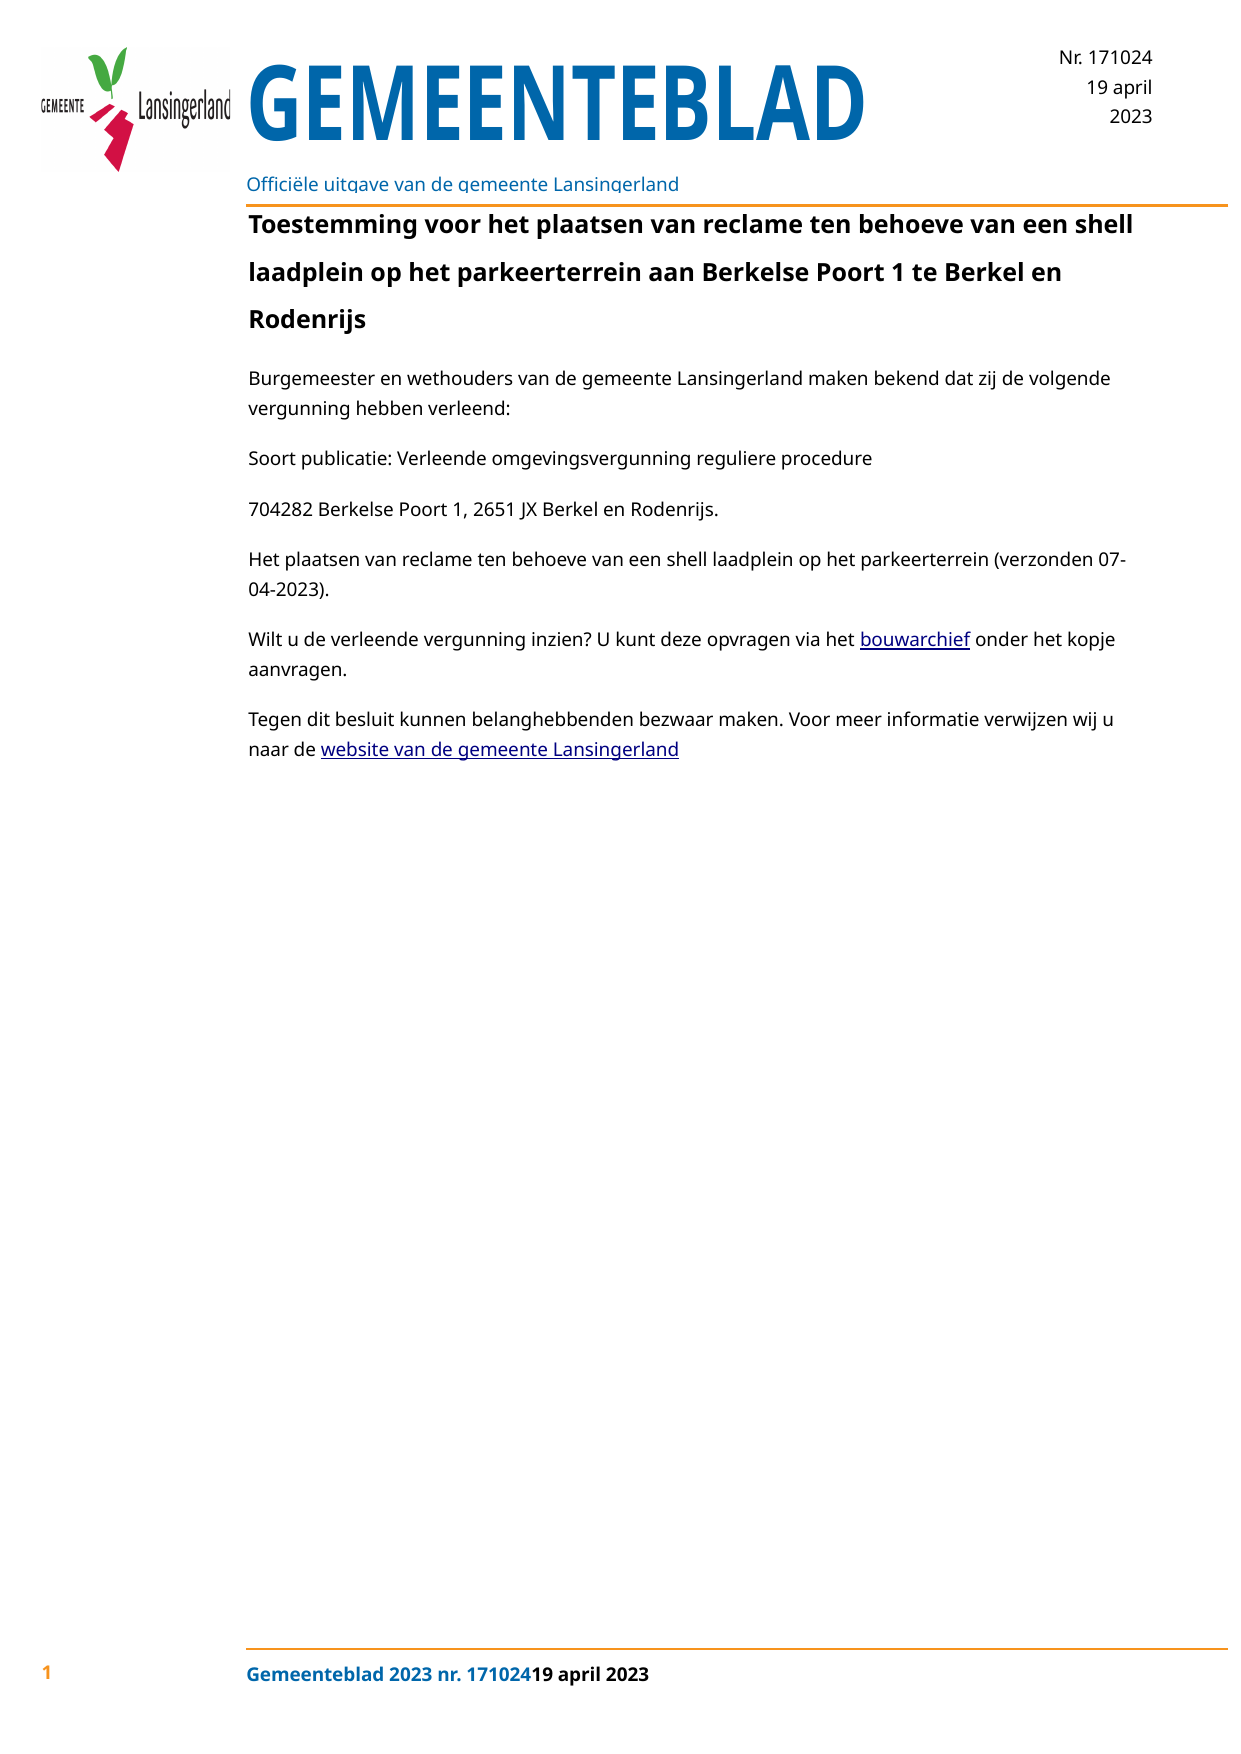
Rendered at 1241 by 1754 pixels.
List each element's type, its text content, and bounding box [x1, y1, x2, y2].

text Tegen dit besluit kunnen belanghebbenden bezwaar maken. Voor meer informatie verwijzen wij u naar de website van de gemeente Lansingerland [248, 706, 1152, 762]
text 704282 Berkelse Poort 1, 2651 JX Berkel en Rodenrijs. [248, 496, 1152, 522]
text Het plaatsen van reclame ten behoeve van een shell laadplein op het parkeerterrein (verzonden 07-04-2023). [248, 546, 1152, 602]
text Burgemeester en wethouders van de gemeente Lansingerland maken bekend dat zij de volgende vergunning hebben verleend: [248, 366, 1152, 421]
text Toestemming voor het plaatsen van reclame ten behoeve van een shell laadplein op het parkeerterrein aan Berkelse Poort 1 te Berkel en Rodenrijs [248, 207, 1152, 336]
picture [41, 47, 231, 172]
text Soort publicatie: Verleende omgevingsvergunning reguliere procedure [248, 446, 1152, 471]
text Wilt u de verleende vergunning inzien? U kunt deze opvragen via het bouwarchief onder het kopje aanvragen. [248, 626, 1152, 682]
